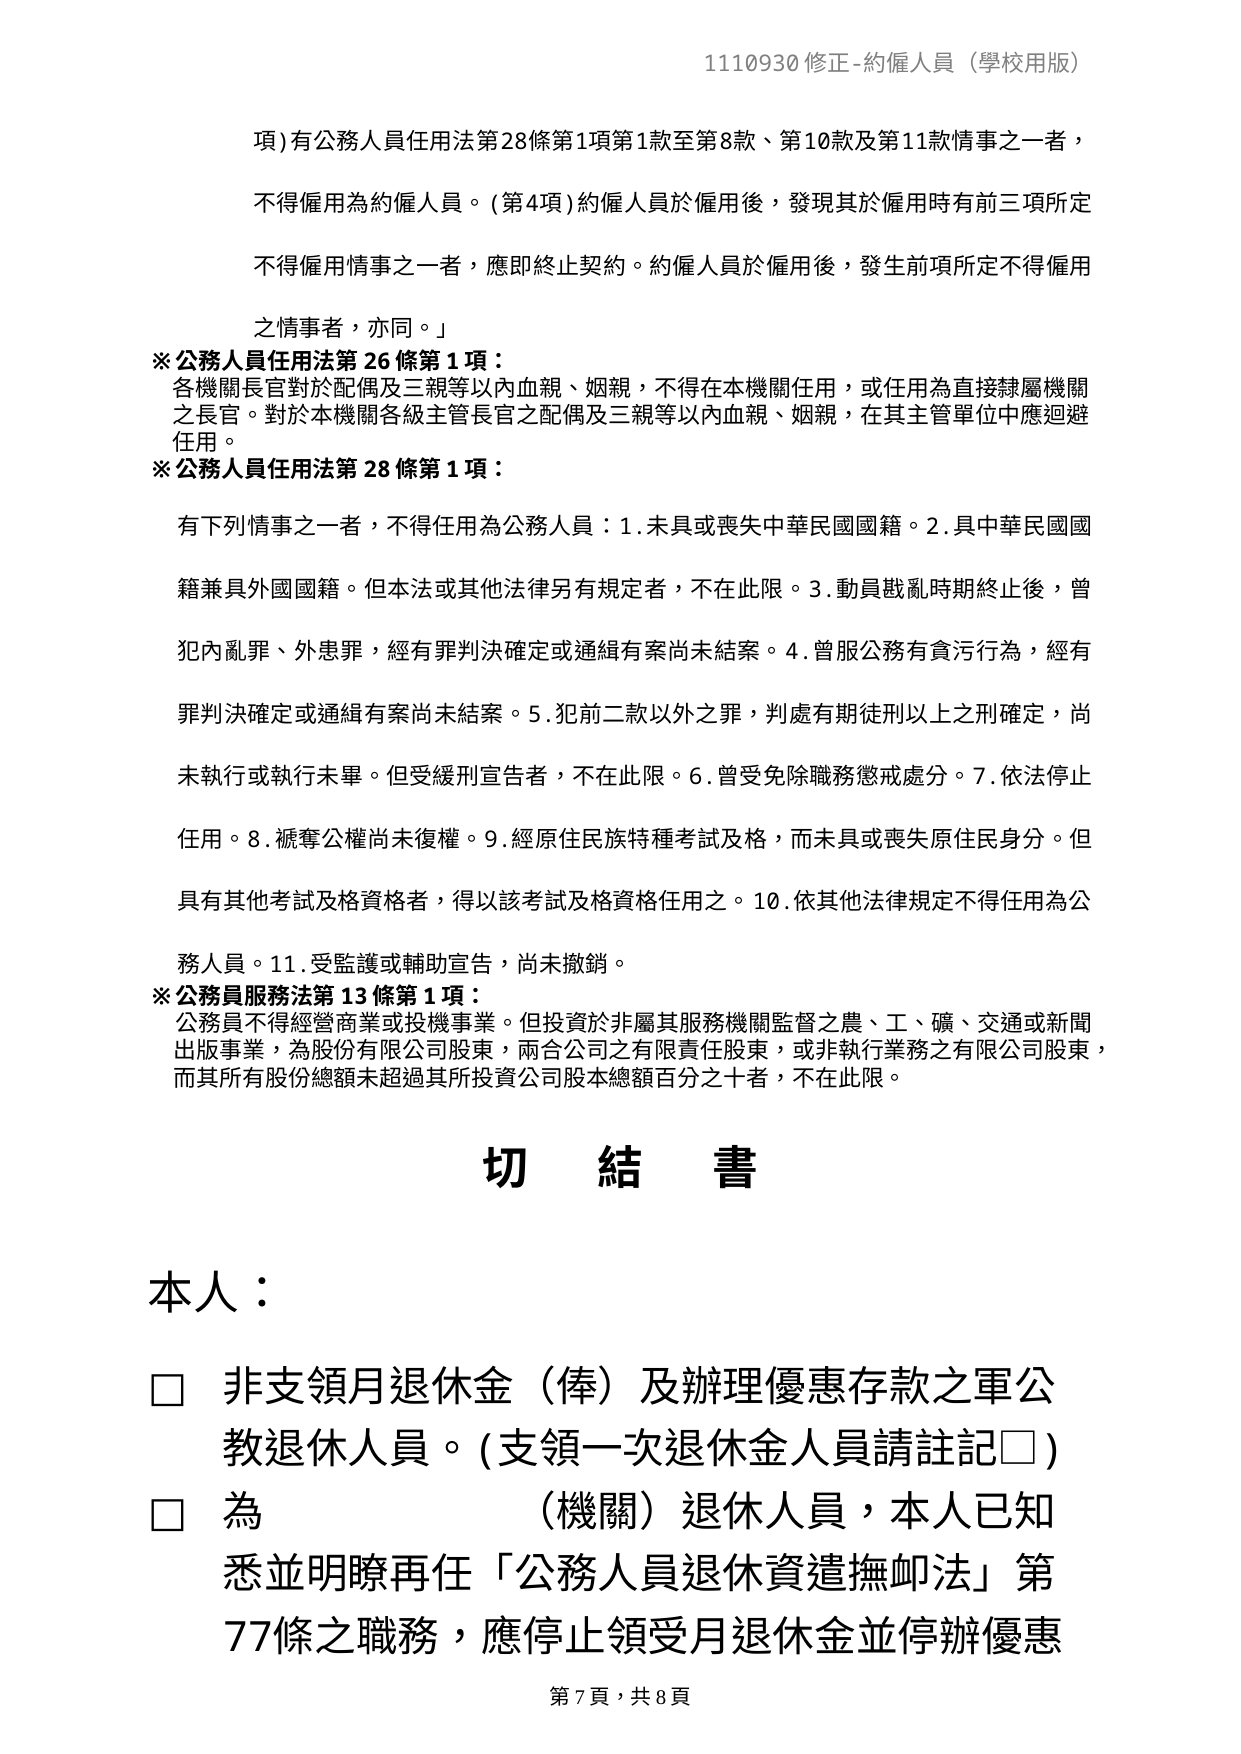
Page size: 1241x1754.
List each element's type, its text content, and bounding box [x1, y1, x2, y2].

text 各機關長官對於配偶及三親等以內血親、姻親，不得在本機關任用，或任用為直接隸屬機關之長官。對於本機關各級主管長官之配偶及三親等以內血親、姻親，在其主管單位中應迴避任用。 [173, 375, 1092, 456]
text ※公務員服務法第13條第1項： [148, 983, 1092, 1010]
text ※公務人員任用法第26條第1項： [148, 348, 1092, 375]
text 本人： [148, 1216, 1092, 1341]
text □ 非支領月退休金（俸）及辦理優惠存款之軍公教退休人員。(支領一次退休金人員請註記□) [148, 1341, 1092, 1466]
text □ 為 （機關）退休人員，本人已知悉並明瞭再任「公務人員退休資遣撫卹法」第77條之職務，應停止領受月退休金並停辦優惠 [148, 1466, 1092, 1654]
text 公務員不得經營商業或投機事業。但投資於非屬其服務機關監督之農、工、礦、交通或新聞出版事業，為股份有限公司股東，兩合公司之有限責任股東，或非執行業務之有限公司股東，而其所有股份總額未超過其所投資公司股本總額百分之十者，不在此限。 [148, 1010, 1092, 1091]
text 切 結 書 [148, 1091, 1092, 1216]
text ※公務人員任用法第28條第1項： [148, 456, 1092, 483]
text 第4條：(第1項)各機關首長不得僱用其配偶及三親等以內血親、姻親為本機關之約僱人員；對於本機關各級主管之配偶及三親等以內血親、姻親，在其主管單位中應迴避僱用。但在機關首長或各級主管接任以前已訂立之僱用契約，不在此限。(第2項)各機關首長於公務人員任用法第26條之1第1項各款所定期間內，不得僱用約僱人員。(第3項)有公務人員任用法第28條第1項第1款至第8款、第10款及第11款情事之一者，不得僱用為約僱人員。(第4項)約僱人員於僱用後，發現其於僱用時有前三項所定不得僱用情事之一者，應即終止契約。約僱人員於僱用後，發生前項所定不得僱用之情事者，亦同。」 [173, 98, 1092, 348]
text 有下列情事之一者，不得任用為公務人員：1.未具或喪失中華民國國籍。2.具中華民國國籍兼具外國國籍。但本法或其他法律另有規定者，不在此限。3.動員戡亂時期終止後，曾犯內亂罪、外患罪，經有罪判決確定或通緝有案尚未結案。4.曾服公務有貪污行為，經有罪判決確定或通緝有案尚未結案。5.犯前二款以外之罪，判處有期徒刑以上之刑確定，尚未執行或執行未畢。但受緩刑宣告者，不在此限。6.曾受免除職務懲戒處分。7.依法停止任用。8.褫奪公權尚未復權。9.經原住民族特種考試及格，而未具或喪失原住民身分。但具有其他考試及格資格者，得以該考試及格資格任用之。10.依其他法律規定不得任用為公務人員。11.受監護或輔助宣告，尚未撤銷。 [177, 483, 1092, 983]
